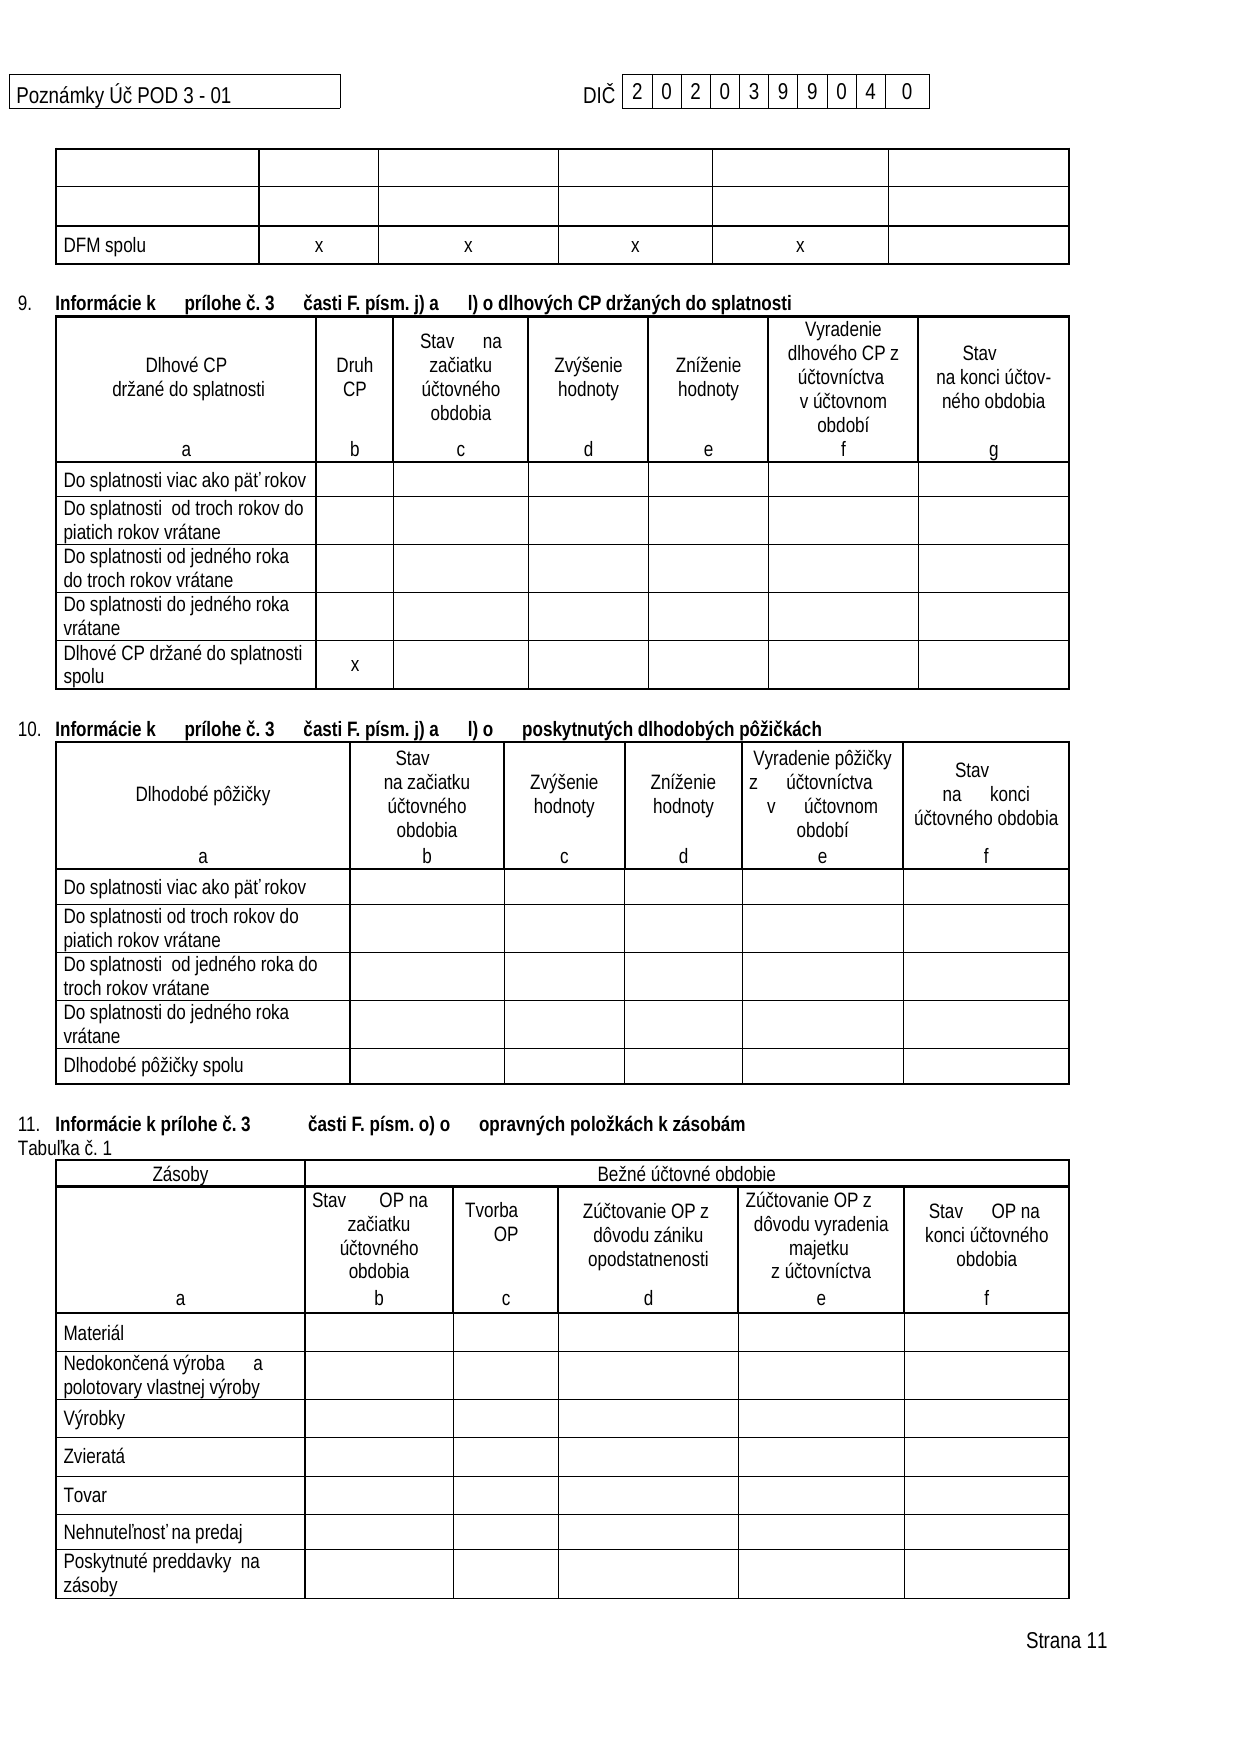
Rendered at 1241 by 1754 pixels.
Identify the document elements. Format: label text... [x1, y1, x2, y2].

table_cell [905, 1438, 1068, 1476]
list Informácie k prílohe č. 3 časti F. písm. o) o opravných položkách k zásobám [18, 1111, 1107, 1135]
table_cell [739, 1314, 904, 1351]
table_header Bežné účtovné obdobie [306, 1161, 1068, 1185]
table_cell [394, 545, 528, 592]
table_cell b [306, 1283, 452, 1312]
table_cell [649, 497, 768, 544]
table_header Zvýšenie hodnoty [505, 743, 624, 844]
table_cell Do splatnosti od jedného roka do troch rokov vrátane [57, 953, 349, 999]
table_cell f [904, 845, 1068, 868]
table_cell [454, 1400, 558, 1437]
table_cell [743, 905, 903, 952]
table_cell f [769, 437, 917, 461]
table_cell [505, 905, 624, 952]
table_cell [559, 1515, 738, 1549]
table_cell Materiál [57, 1314, 304, 1351]
table_cell [889, 227, 1068, 263]
table_cell [769, 545, 918, 592]
table_cell x [260, 227, 378, 263]
table_cell [904, 1001, 1068, 1048]
table_header Vyradenie pôžičky z účtovníctva v účtovnom období [743, 743, 902, 844]
table_cell Tvorba OP [454, 1188, 557, 1283]
table_cell [919, 641, 1068, 688]
table_cell [625, 1001, 742, 1048]
table_cell [625, 870, 742, 903]
table_cell [351, 870, 504, 903]
table_cell [713, 150, 888, 186]
table_cell [905, 1550, 1068, 1597]
table_cell [454, 1515, 558, 1549]
table_cell [529, 463, 648, 496]
table_cell [394, 463, 528, 496]
table_cell [306, 1438, 453, 1476]
table_cell [559, 1438, 738, 1476]
table_cell b [351, 845, 503, 868]
table_cell x [317, 641, 393, 688]
table_header Stav na konci účtovného obdobia [904, 743, 1068, 844]
table_cell Nedokončená výroba a polotovary vlastnej výroby [57, 1352, 304, 1399]
table_cell Nehnuteľnosť na predaj [57, 1515, 304, 1549]
table_cell d [529, 437, 647, 461]
table_cell b [317, 437, 392, 461]
table_cell [889, 150, 1068, 186]
table_cell a [57, 1283, 304, 1312]
table_cell [905, 1477, 1068, 1514]
table_cell [57, 1188, 304, 1283]
table_cell [394, 497, 528, 544]
table_cell [454, 1550, 558, 1597]
table_cell [919, 545, 1068, 592]
table_cell Zúčtovanie OP z dôvodu vyradenia majetku z účtovníctva [739, 1188, 903, 1283]
table_cell [454, 1314, 558, 1351]
table_cell e [649, 437, 767, 461]
table_cell [739, 1515, 904, 1549]
table_cell [904, 953, 1068, 999]
table_cell [260, 150, 378, 186]
table_cell [559, 1352, 738, 1399]
table_header Vyradenie dlhového CP z účtovníctva v účtovnom období [769, 318, 917, 437]
table_cell Do splatnosti viac ako päť rokov [57, 870, 349, 903]
table_cell [649, 593, 768, 640]
table_header Stav na začiatku účtovného obdobia [351, 743, 503, 844]
table_cell Stav OP na konci účtovného obdobia [905, 1188, 1068, 1283]
table_cell [904, 905, 1068, 952]
table_cell [649, 463, 768, 496]
table_cell [559, 1550, 738, 1597]
table_cell [454, 1438, 558, 1476]
table_cell d [626, 845, 741, 868]
table_cell [57, 150, 258, 186]
table_cell [743, 1001, 903, 1048]
table_cell c [394, 437, 527, 461]
table_cell Výrobky [57, 1400, 304, 1437]
table_cell [317, 545, 393, 592]
table_cell [454, 1352, 558, 1399]
table_cell [306, 1550, 453, 1597]
table_cell [260, 187, 378, 224]
table_cell Stav OP na začiatku účtovného obdobia [306, 1188, 452, 1283]
table_cell [919, 497, 1068, 544]
table_header Dlhodobé pôžičky [57, 743, 349, 844]
table_cell [649, 641, 768, 688]
table_cell Do splatnosti od jedného roka do troch rokov vrátane [57, 545, 315, 592]
table_cell [351, 1049, 504, 1083]
table_cell DFM spolu [57, 227, 258, 263]
table_cell Do splatnosti od troch rokov do piatich rokov vrátane [57, 905, 349, 952]
table_header Zníženie hodnoty [626, 743, 741, 844]
table_cell x [379, 227, 558, 263]
table_cell d [559, 1283, 737, 1312]
table_cell Dlhodobé pôžičky spolu [57, 1049, 349, 1083]
table_cell [649, 545, 768, 592]
table_cell a [57, 845, 349, 868]
table_cell Do splatnosti do jedného roka vrátane [57, 593, 315, 640]
table_cell [394, 593, 528, 640]
table_cell [394, 641, 528, 688]
table_cell [919, 463, 1068, 496]
table_cell [905, 1314, 1068, 1351]
table_cell [454, 1477, 558, 1514]
table_cell [505, 1049, 624, 1083]
table_cell [559, 1314, 738, 1351]
table_cell [306, 1352, 453, 1399]
table_cell [739, 1550, 904, 1597]
table_cell [905, 1352, 1068, 1399]
table_header Druh CP [317, 318, 392, 437]
table_cell [919, 593, 1068, 640]
table_cell [505, 1001, 624, 1048]
table_cell [306, 1314, 453, 1351]
table_cell [905, 1515, 1068, 1549]
table_cell [625, 905, 742, 952]
table_cell [317, 593, 393, 640]
table_cell [379, 187, 558, 224]
table_cell [306, 1515, 453, 1549]
table_cell x [559, 227, 712, 263]
table_cell [559, 150, 712, 186]
table_cell e [739, 1283, 903, 1312]
table_cell [769, 497, 918, 544]
table_cell [306, 1477, 453, 1514]
table_cell e [743, 845, 902, 868]
table_cell Do splatnosti viac ako päť rokov [57, 463, 315, 496]
table_cell x [713, 227, 888, 263]
table_cell a [57, 437, 315, 461]
table_header Zásoby [57, 1161, 304, 1185]
table_cell g [919, 437, 1068, 461]
table_cell [743, 953, 903, 999]
table_cell [625, 953, 742, 999]
list Informácie k prílohe č. 3 časti F. písm. j) a l) o dlhových CP držaných do splatnosti [18, 291, 1107, 315]
table_cell [306, 1400, 453, 1437]
table_cell [379, 150, 558, 186]
table_cell [351, 953, 504, 999]
table_cell [351, 1001, 504, 1048]
table_cell Zvieratá [57, 1438, 304, 1476]
table_cell [739, 1400, 904, 1437]
table_cell [351, 905, 504, 952]
table_cell [769, 593, 918, 640]
table_cell [904, 1049, 1068, 1083]
table_header Zvýšenie hodnoty [529, 318, 647, 437]
table_cell [889, 187, 1068, 224]
table_cell [529, 593, 648, 640]
table_cell [559, 187, 712, 224]
table_cell [529, 641, 648, 688]
table_cell [739, 1438, 904, 1476]
table_cell [529, 497, 648, 544]
table_header Stav na začiatku účtovného obdobia [394, 318, 527, 437]
table_cell [317, 463, 393, 496]
table_cell Poskytnuté preddavky na zásoby [57, 1550, 304, 1597]
table_cell Do splatnosti do jedného roka vrátane [57, 1001, 349, 1048]
table_cell [739, 1352, 904, 1399]
table_cell Do splatnosti od troch rokov do piatich rokov vrátane [57, 497, 315, 544]
table_cell Zúčtovanie OP z dôvodu zániku opodstatnenosti [559, 1188, 737, 1283]
table_cell [529, 545, 648, 592]
table_cell [625, 1049, 742, 1083]
list Informácie k prílohe č. 3 časti F. písm. j) a l) o poskytnutých dlhodobých pôžičkách [18, 717, 1107, 741]
table_cell [317, 497, 393, 544]
table_cell [904, 870, 1068, 903]
table_cell c [505, 845, 624, 868]
table_cell [769, 641, 918, 688]
table_cell [505, 953, 624, 999]
table_header Dlhové CP držané do splatnosti [57, 318, 315, 437]
table_cell [743, 870, 903, 903]
table_cell Dlhové CP držané do splatnosti spolu [57, 641, 315, 688]
table_cell [739, 1477, 904, 1514]
table_cell Tovar [57, 1477, 304, 1514]
table_cell f [905, 1283, 1068, 1312]
table_cell [559, 1477, 738, 1514]
table_cell [769, 463, 918, 496]
table_cell [57, 187, 258, 224]
text Tabuľka č. 1 [18, 1135, 1107, 1159]
table_header Stav na konci účtov-ného obdobia [919, 318, 1068, 437]
table_cell [559, 1400, 738, 1437]
table_cell c [454, 1283, 557, 1312]
table_cell [905, 1400, 1068, 1437]
table_cell [743, 1049, 903, 1083]
table_header Zníženie hodnoty [649, 318, 767, 437]
table_cell [505, 870, 624, 903]
table_cell [713, 187, 888, 224]
